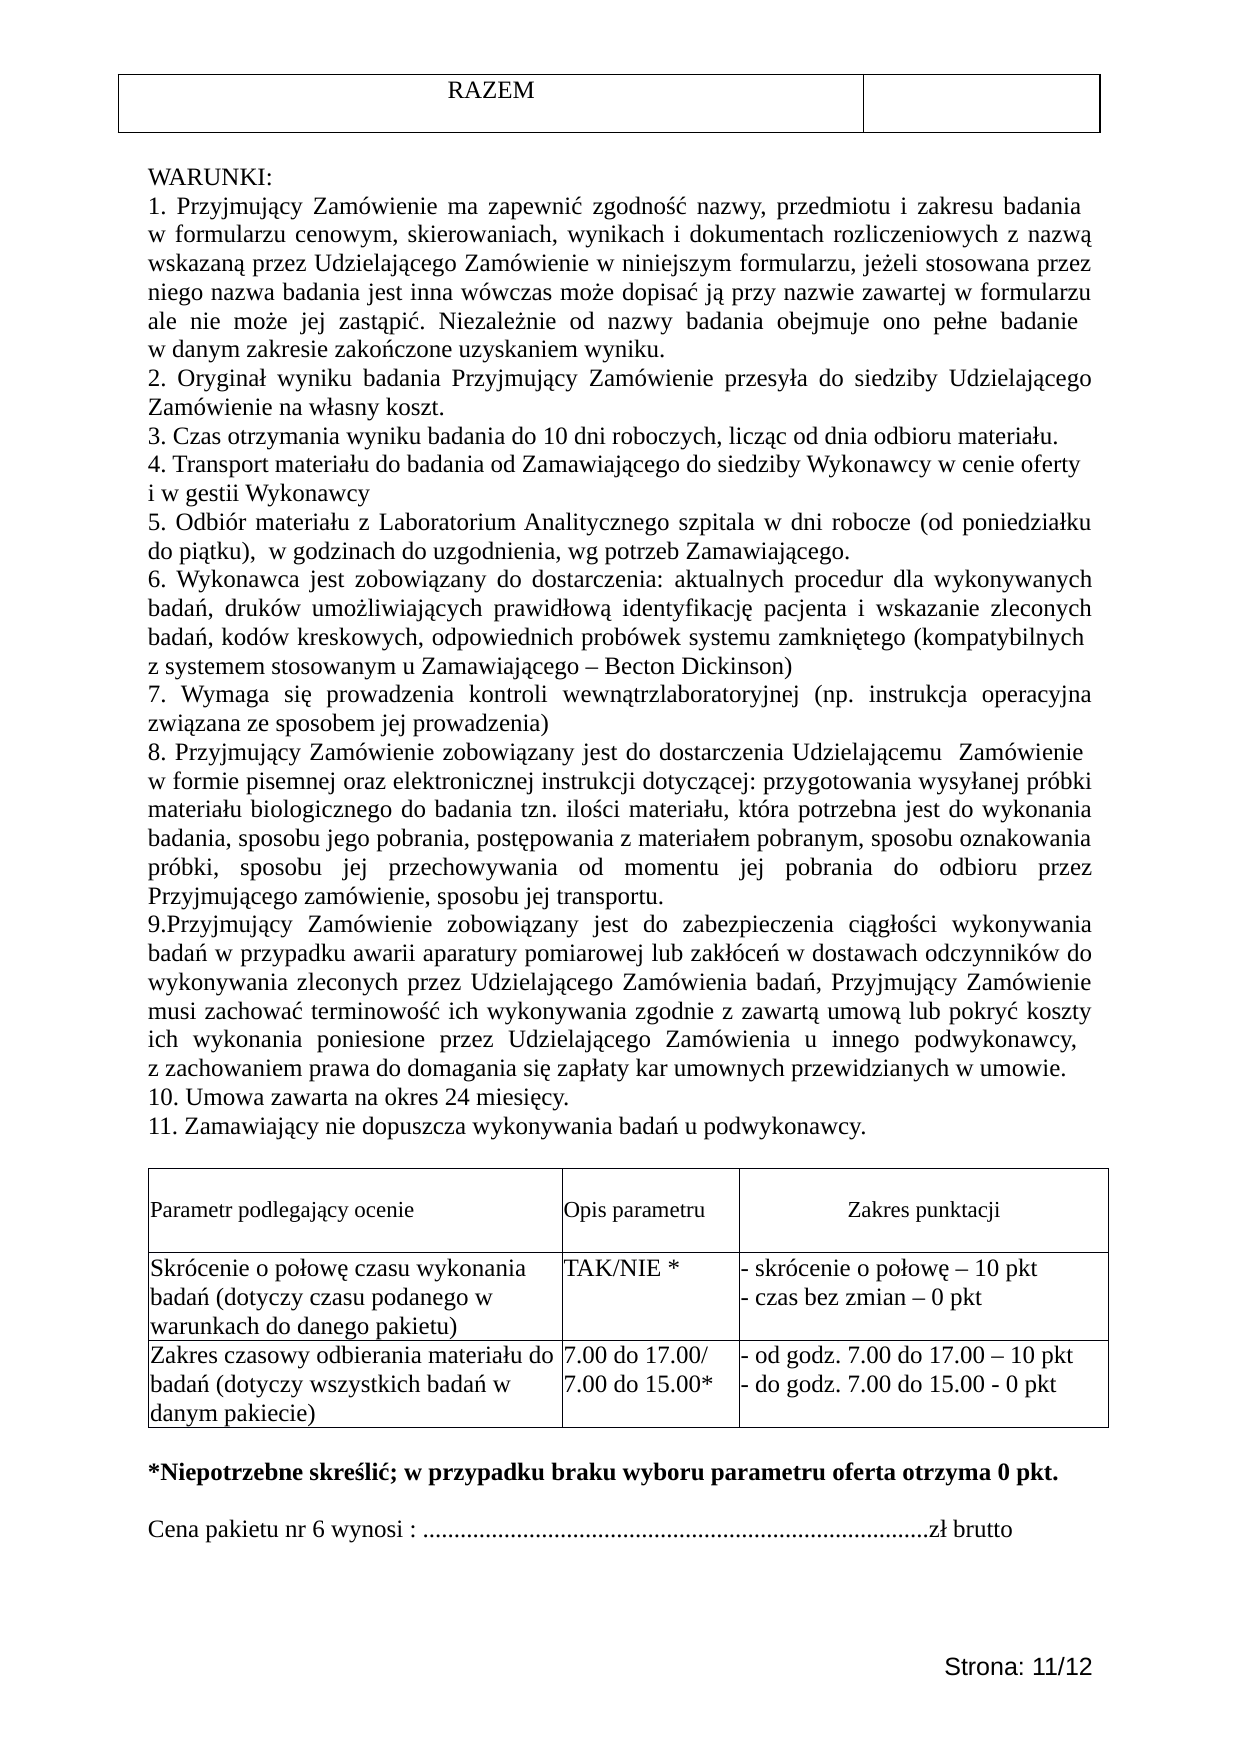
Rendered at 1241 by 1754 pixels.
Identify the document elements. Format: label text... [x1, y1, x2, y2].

table_cell Zakres czasowy odbierania materiału do badań (dotyczy wszystkich badań w danym pakiecie) [149, 1341, 562, 1427]
text 10. Umowa zawarta na okres 24 miesięcy. [148, 1082, 1092, 1111]
table_cell [864, 75, 1099, 132]
table_cell Skrócenie o połowę czasu wykonania badań (dotyczy czasu podanego w warunkach do danego pakietu) [149, 1253, 562, 1339]
text 4. Transport materiału do badania od Zamawiającego do siedziby Wykonawcy w cenie oferty i w gestii Wykonawcy [148, 449, 1092, 507]
table_cell RAZEM [119, 75, 863, 132]
table_cell - od godz. 7.00 do 17.00 – 10 pkt - do godz. 7.00 do 15.00 - 0 pkt [740, 1341, 1108, 1427]
table_cell 7.00 do 17.00/ 7.00 do 15.00* [563, 1341, 739, 1427]
text *Niepotrzebne skreślić; w przypadku braku wyboru parametru oferta otrzyma 0 pkt. [148, 1457, 1092, 1485]
text 9.Przyjmujący Zamówienie zobowiązany jest do zabezpieczenia ciągłości wykonywania badań w przypadku awarii aparatury pomiarowej lub zakłóceń w dostawach odczynników do wykonywania zleconych przez Udzielającego Zamówienia badań, Przyjmujący Zamówienie musi zachować terminowość ich wykonywania zgodnie z zawartą umową lub pokryć koszty ich wykonania poniesione przez Udzielającego Zamówienia u innego podwykonawcy, z zachowaniem prawa do domagania się zapłaty kar umownych przewidzianych w umowie. [148, 909, 1092, 1082]
text WARUNKI: [148, 162, 1092, 191]
text 11. Zamawiający nie dopuszcza wykonywania badań u podwykonawcy. [148, 1111, 1092, 1139]
text 6. Wykonawca jest zobowiązany do dostarczenia: aktualnych procedur dla wykonywanych badań, druków umożliwiających prawidłową identyfikację pacjenta i wskazanie zleconych badań, kodów kreskowych, odpowiednich probówek systemu zamkniętego (kompatybilnych z systemem stosowanym u Zamawiającego – Becton Dickinson) [148, 564, 1092, 679]
text Cena pakietu nr 6 wynosi : .................................................................................zł brutto [148, 1514, 1092, 1543]
table_header Opis parametru [563, 1169, 739, 1252]
text 1. Przyjmujący Zamówienie ma zapewnić zgodność nazwy, przedmiotu i zakresu badania w formularzu cenowym, skierowaniach, wynikach i dokumentach rozliczeniowych z nazwą wskazaną przez Udzielającego Zamówienie w niniejszym formularzu, jeżeli stosowana przez niego nazwa badania jest inna wówczas może dopisać ją przy nazwie zawartej w formularzu ale nie może jej zastąpić. Niezależnie od nazwy badania obejmuje ono pełne badanie w danym zakresie zakończone uzyskaniem wyniku. [148, 191, 1092, 363]
text 3. Czas otrzymania wyniku badania do 10 dni roboczych, licząc od dnia odbioru materiału. [148, 421, 1092, 449]
text 7. Wymaga się prowadzenia kontroli wewnątrzlaboratoryjnej (np. instrukcja operacyjna związana ze sposobem jej prowadzenia) [148, 679, 1092, 737]
table_cell - skrócenie o połowę – 10 pkt - czas bez zmian – 0 pkt [740, 1253, 1108, 1339]
text 2. Oryginał wyniku badania Przyjmujący Zamówienie przesyła do siedziby Udzielającego Zamówienie na własny koszt. [148, 363, 1092, 421]
table_cell TAK/NIE * [563, 1253, 739, 1339]
text 5. Odbiór materiału z Laboratorium Analitycznego szpitala w dni robocze (od poniedziałku do piątku), w godzinach do uzgodnienia, wg potrzeb Zamawiającego. [148, 507, 1092, 564]
table_header Zakres punktacji [740, 1169, 1108, 1252]
table_header Parametr podlegający ocenie [149, 1169, 562, 1252]
text 8. Przyjmujący Zamówienie zobowiązany jest do dostarczenia Udzielającemu Zamówienie w formie pisemnej oraz elektronicznej instrukcji dotyczącej: przygotowania wysyłanej próbki materiału biologicznego do badania tzn. ilości materiału, która potrzebna jest do wykonania badania, sposobu jego pobrania, postępowania z materiałem pobranym, sposobu oznakowania próbki, sposobu jej przechowywania od momentu jej pobrania do odbioru przez Przyjmującego zamówienie, sposobu jej transportu. [148, 737, 1092, 909]
